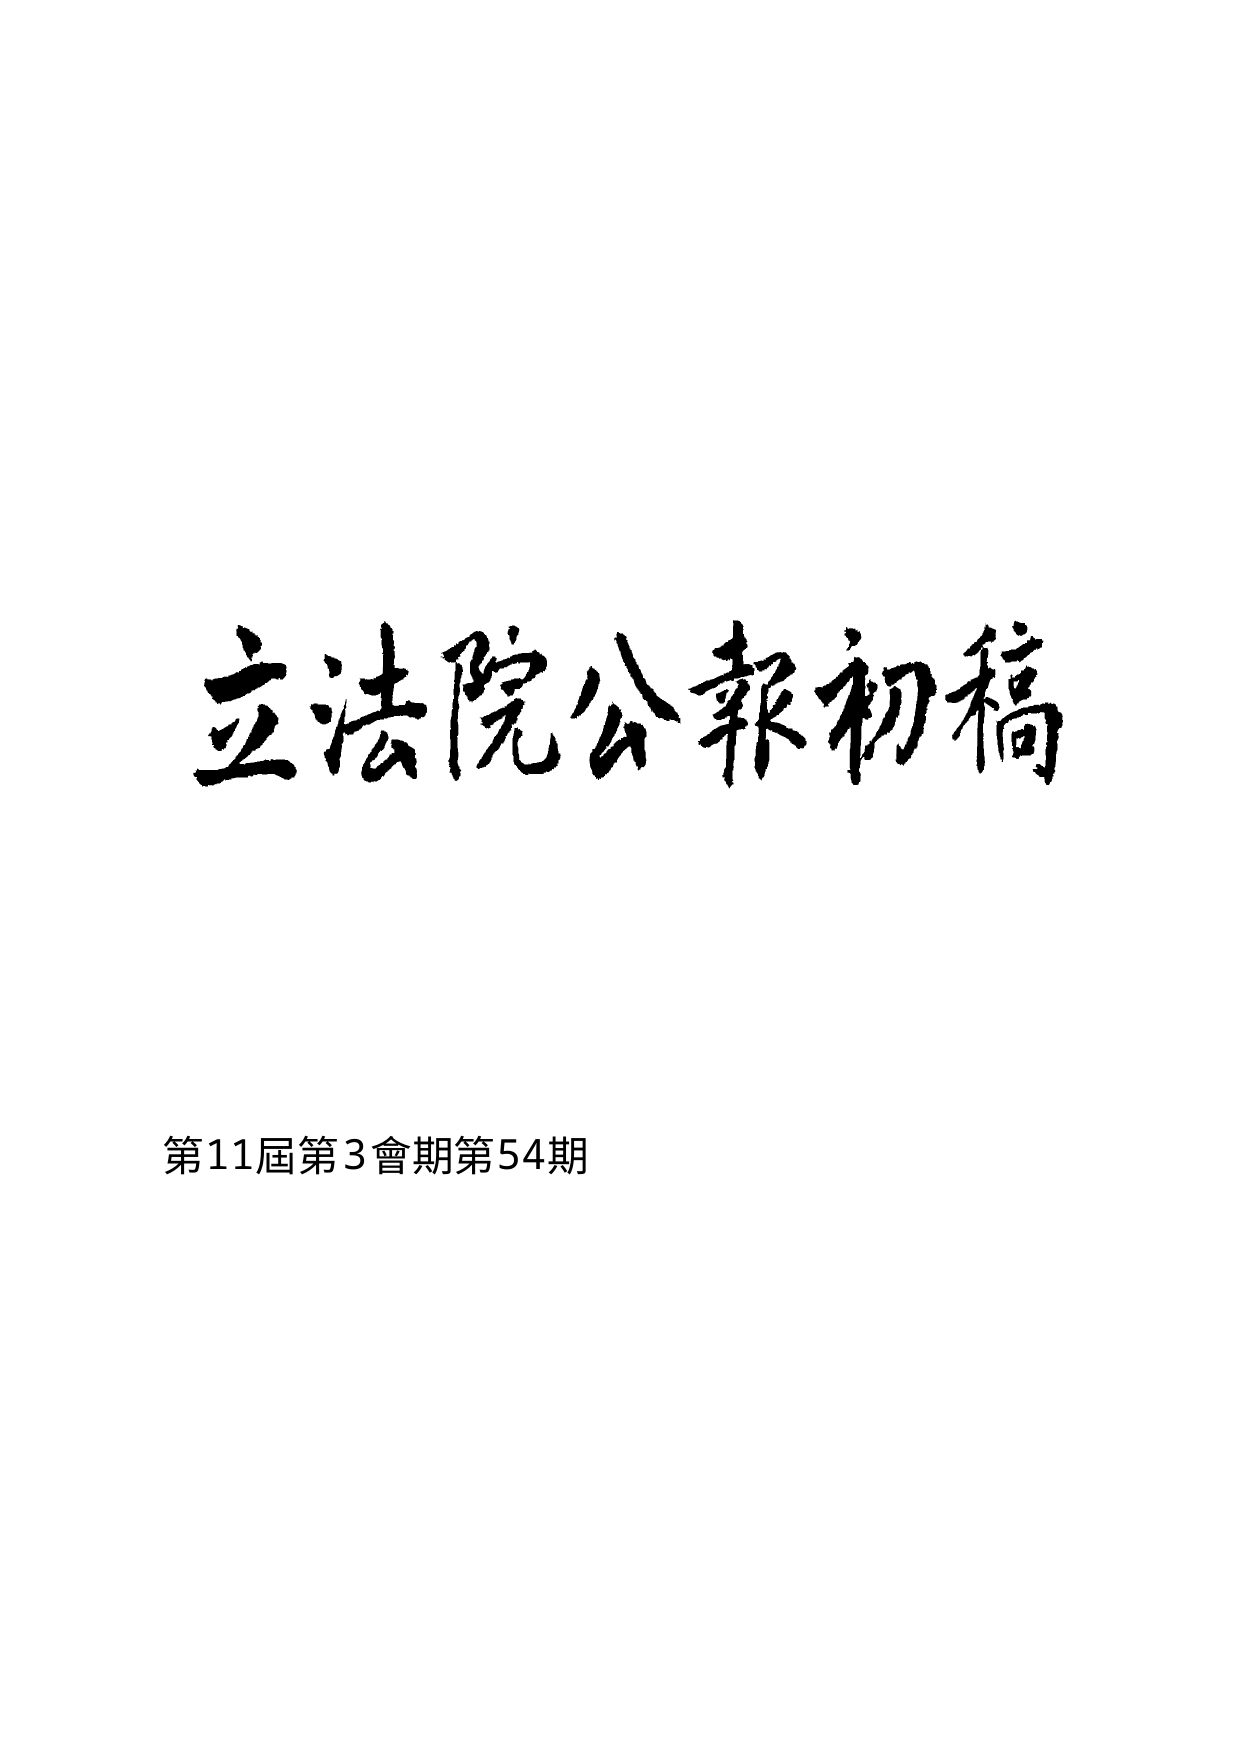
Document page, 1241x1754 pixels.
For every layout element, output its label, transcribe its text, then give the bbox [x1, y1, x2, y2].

table_header [151, 406, 1098, 902]
table_header 第11屆第3會期第54期 [151, 1089, 617, 1234]
